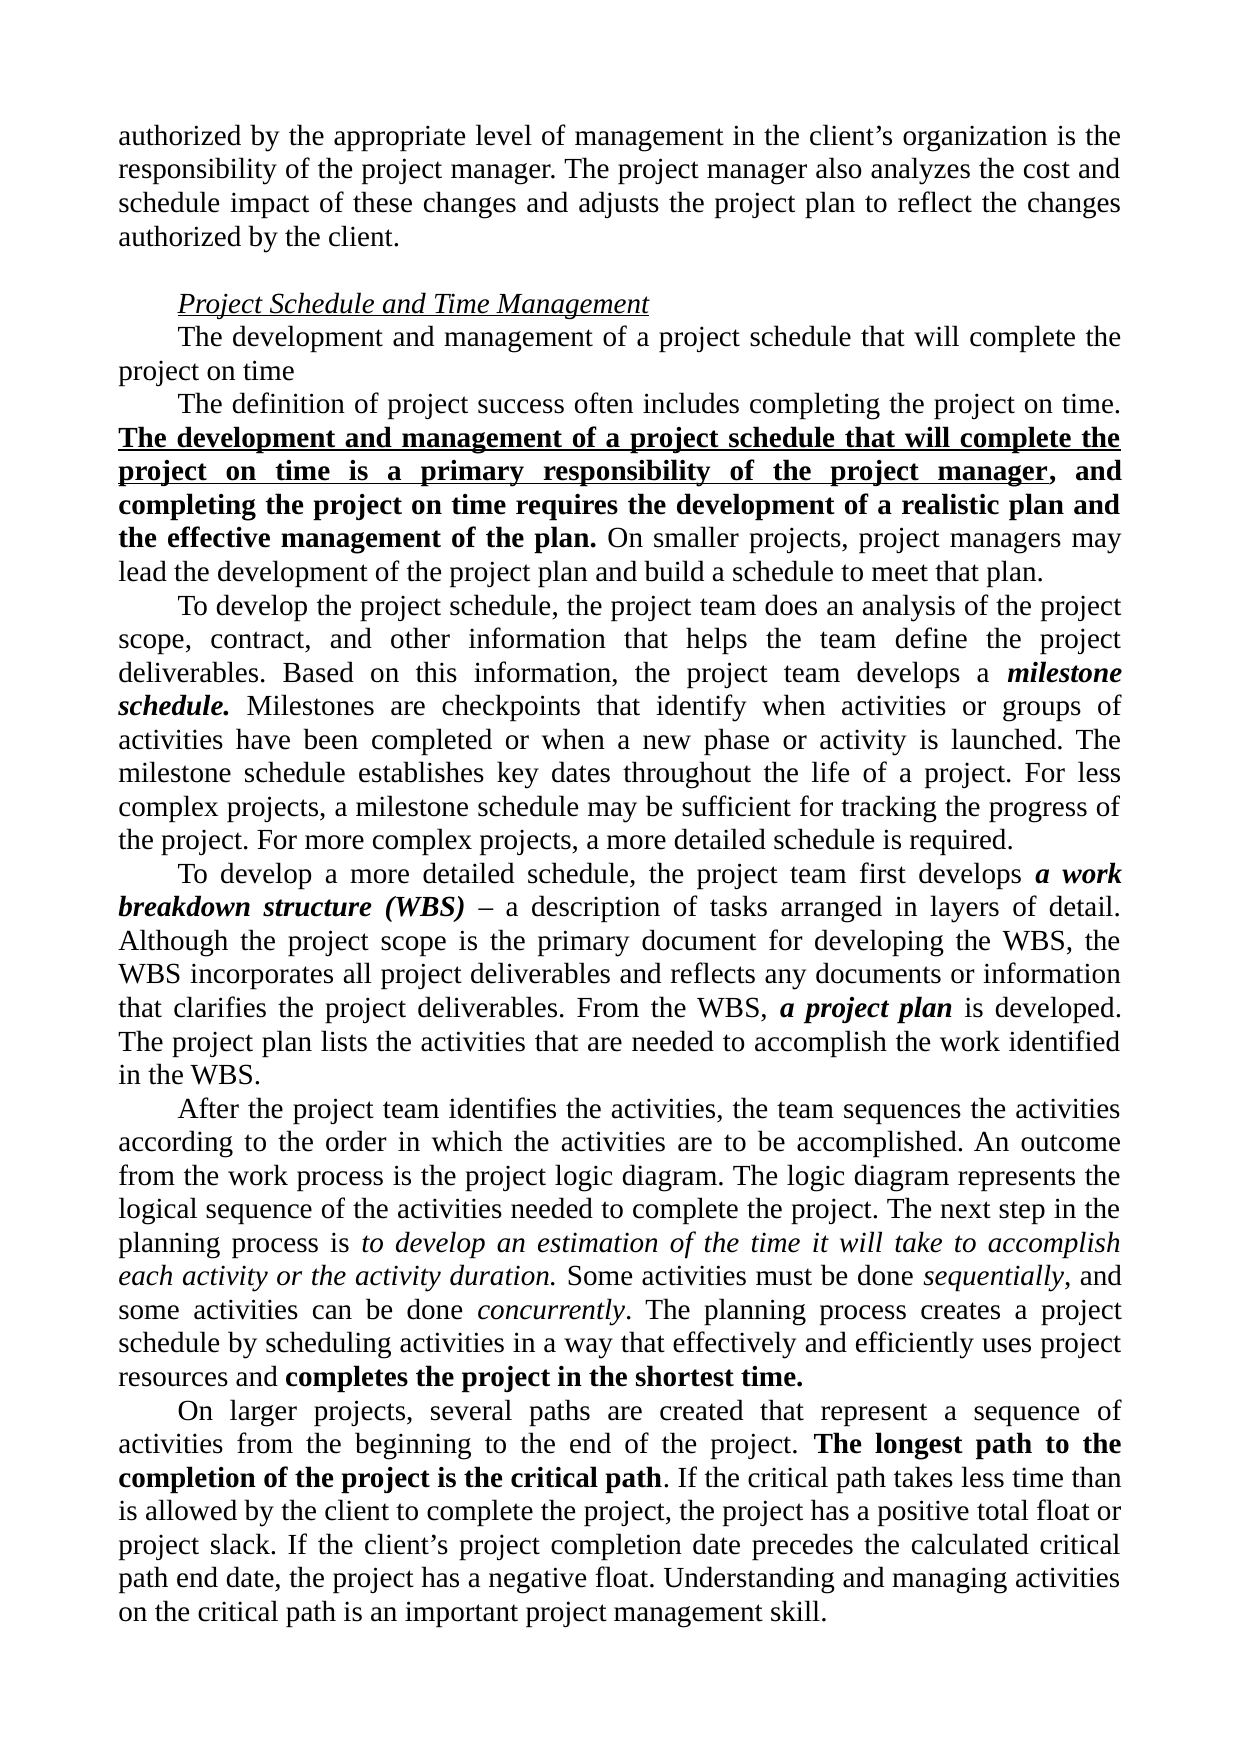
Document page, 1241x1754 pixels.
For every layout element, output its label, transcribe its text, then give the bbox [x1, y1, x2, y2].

text To develop the project schedule, the project team does an analysis of the project scope, contract, and other information that helps the team define the project deliverables. Based on this information, the project team develops a milestone schedule. Milestones are checkpoints that identify when activities or groups of activities have been completed or when a new phase or activity is launched. The milestone schedule establishes key dates throughout the life of a project. For less complex projects, a milestone schedule may be sufficient for tracking the progress of the project. For more complex projects, a more detailed schedule is required. [118, 588, 1122, 856]
text On larger projects, several paths are created that represent a sequence of activities from the beginning to the end of the project. The longest path to the completion of the project is the critical path. If the critical path takes less time than is allowed by the client to complete the project, the project has a positive total float or project slack. If the client’s project completion date precedes the calculated critical path end date, the project has a negative float. Understanding and managing activities on the critical path is an important project management skill. [118, 1393, 1122, 1627]
text The definition of project success often includes completing the project on time. The development and management of a project schedule that will complete the project on time is a primary responsibility of the project manager, and completing the project on time requires the development of a realistic plan and the effective management of the plan. On smaller projects, project managers may lead the development of the project plan and build a schedule to meet that plan. [118, 386, 1122, 588]
text To develop a more detailed schedule, the project team first develops a work breakdown structure (WBS) – a description of tasks arranged in layers of detail. Although the project scope is the primary document for developing the WBS, the WBS incorporates all project deliverables and reflects any documents or information that clarifies the project deliverables. From the WBS, a project plan is developed. The project plan lists the activities that are needed to accomplish the work identified in the WBS. [118, 856, 1122, 1091]
text Project Schedule and Time Management [118, 286, 1122, 319]
text After the project team identifies the activities, the team sequences the activities according to the order in which the activities are to be accomplished. An outcome from the work process is the project logic diagram. The logic diagram represents the logical sequence of the activities needed to complete the project. The next step in the planning process is to develop an estimation of the time it will take to accomplish each activity or the activity duration. Some activities must be done sequentially, and some activities can be done concurrently. The planning process creates a project schedule by scheduling activities in a way that effectively and efficiently uses project resources and completes the project in the shortest time. [118, 1091, 1122, 1393]
text The development and management of a project schedule that will complete the project on time [118, 319, 1122, 386]
text authorized by the appropriate level of management in the client’s organization is the responsibility of the project manager. The project manager also analyzes the cost and schedule impact of these changes and adjusts the project plan to reflect the changes authorized by the client. [118, 118, 1122, 252]
